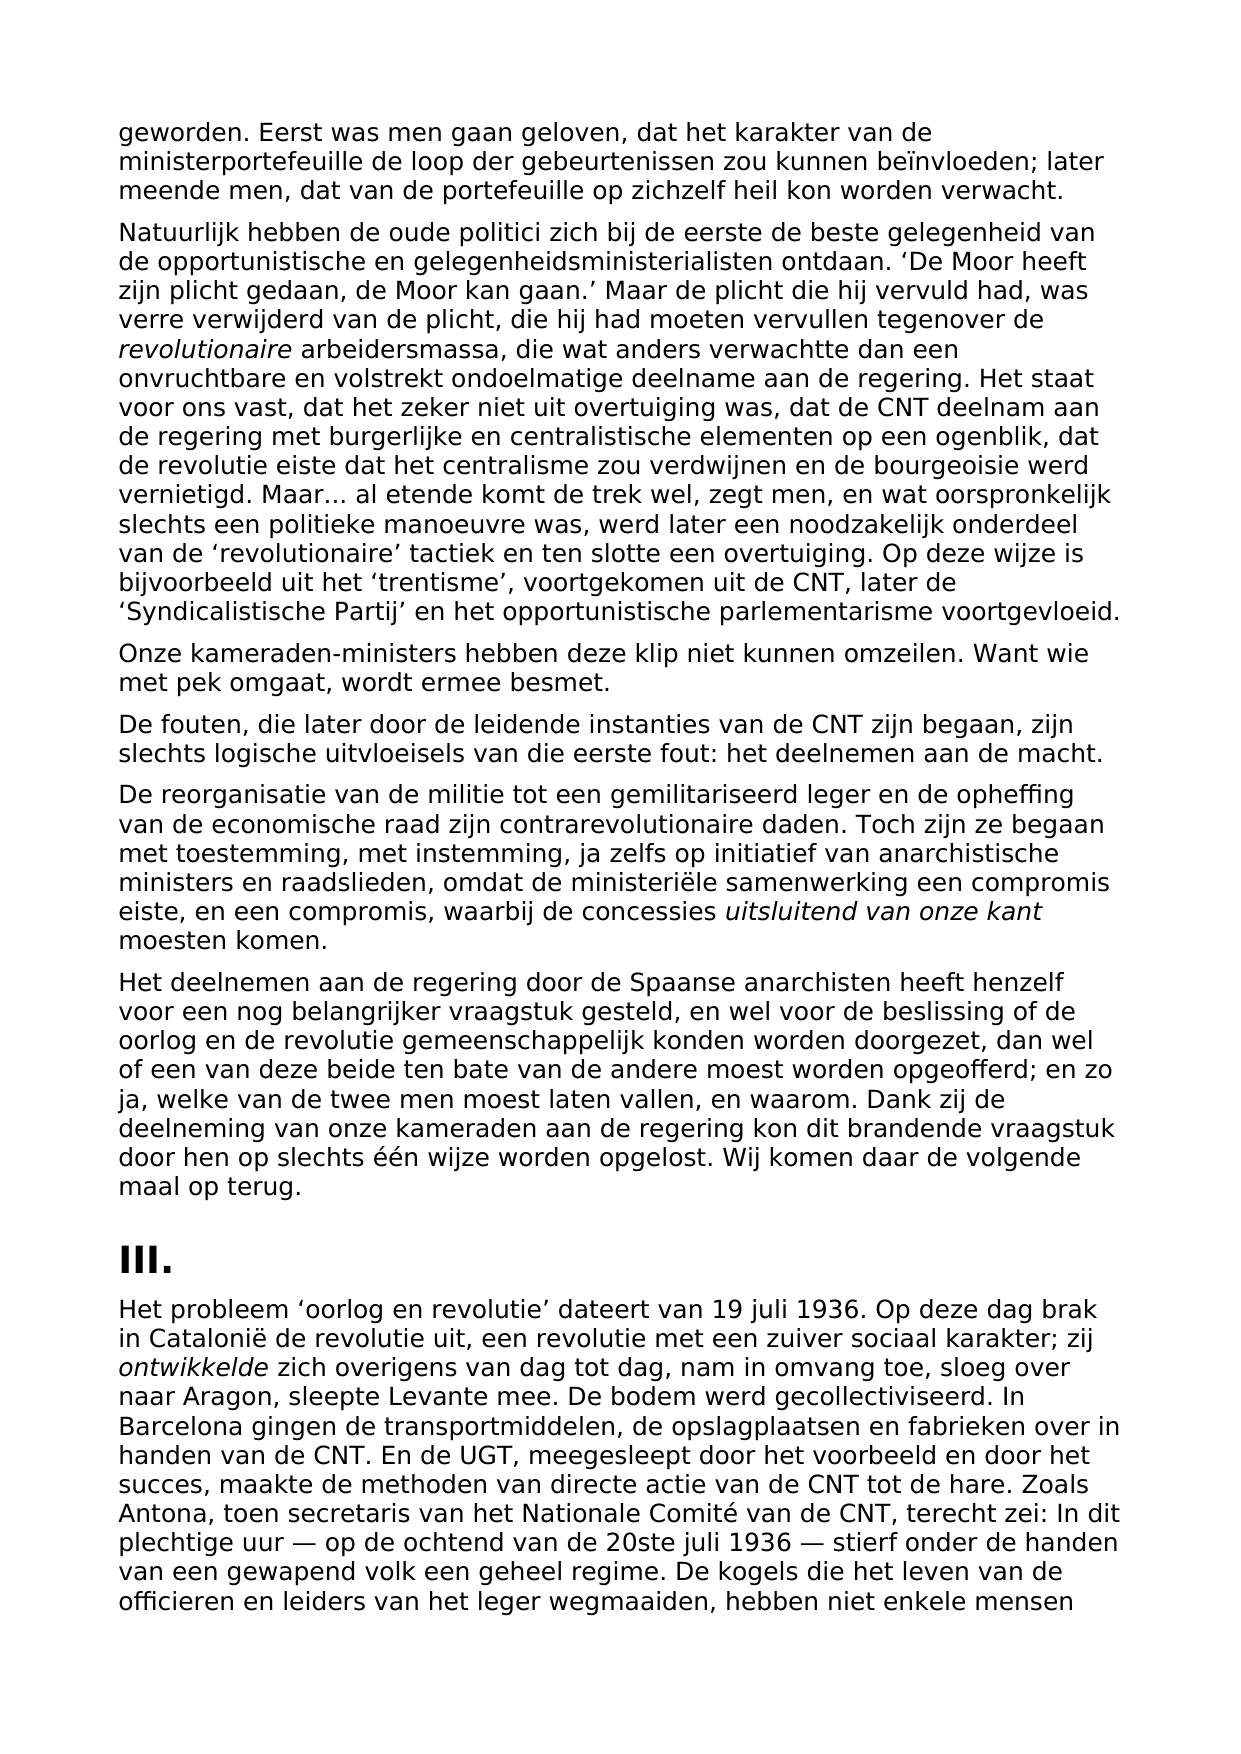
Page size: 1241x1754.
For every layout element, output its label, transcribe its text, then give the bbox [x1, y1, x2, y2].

text Het deelnemen aan de regering door de Spaanse anarchisten heeft henzelf voor een nog belangrijker vraagstuk gesteld, en wel voor de beslissing of de oorlog en de revolutie gemeenschappelijk konden worden doorgezet, dan wel of een van deze beide ten bate van de andere moest worden opgeofferd; en zo ja, welke van de twee men moest laten vallen, en waarom. Dank zij de deelneming van onze kameraden aan de regering kon dit brandende vraagstuk door hen op slechts één wijze worden opgelost. Wij komen daar de volgende maal op terug. [118, 968, 1122, 1201]
text De reorganisatie van de militie tot een gemilitariseerd leger en de opheffing van de economische raad zijn contrarevolutionaire daden. Toch zijn ze begaan met toestemming, met instemming, ja zelfs op initiatief van anarchistische ministers en raadslieden, omdat de ministeriële samenwerking een compromis eiste, en een compromis, waarbij de concessies uitsluitend van onze kant moesten komen. [118, 781, 1122, 956]
text De fouten, die later door de leidende instanties van de CNT zijn begaan, zijn slechts logische uitvloeisels van die eerste fout: het deelnemen aan de macht. [118, 710, 1122, 768]
text Onze kameraden-ministers hebben deze klip niet kunnen omzeilen. Want wie met pek omgaat, wordt ermee besmet. [118, 639, 1122, 697]
text Natuurlijk hebben de oude politici zich bij de eerste de beste gelegenheid van de opportunistische en gelegenheidsministerialisten ontdaan. ‘De Moor heeft zijn plicht gedaan, de Moor kan gaan.’ Maar de plicht die hij vervuld had, was verre verwijderd van de plicht, die hij had moeten vervullen tegenover de revolutionaire arbeidersmassa, die wat anders verwachtte dan een onvruchtbare en volstrekt ondoelmatige deelname aan de regering. Het staat voor ons vast, dat het zeker niet uit overtuiging was, dat de CNT deelnam aan de regering met burgerlijke en centralistische elementen op een ogenblik, dat de revolutie eiste dat het centralisme zou verdwijnen en de bourgeoisie werd vernietigd. Maar... al etende komt de trek wel, zegt men, en wat oorspronkelijk slechts een politieke manoeuvre was, werd later een noodzakelijk onderdeel van de ‘revolutionaire’ tactiek en ten slotte een overtuiging. Op deze wijze is bijvoorbeeld uit het ‘trentisme’, voortgekomen uit de CNT, later de ‘Syndicalistische Partij’ en het opportunistische parlementarisme voortgevloeid. [118, 218, 1122, 626]
subtitle III. [118, 1239, 1122, 1283]
text Het probleem ‘oorlog en revolutie’ dateert van 19 juli 1936. Op deze dag brak in Catalonië de revolutie uit, een revolutie met een zuiver sociaal karakter; zij ontwikkelde zich overigens van dag tot dag, nam in omvang toe, sloeg over naar Aragon, sleepte Levante mee. De bodem werd gecollectiviseerd. In Barcelona gingen de transportmiddelen, de opslagplaatsen en fabrieken over in handen van de CNT. En de UGT, meegesleept door het voorbeeld en door het succes, maakte de methoden van directe actie van de CNT tot de hare. Zoals Antona, toen secretaris van het Nationale Comité van de CNT, terecht zei: In dit plechtige uur — op de ochtend van de 20ste juli 1936 — stierf onder de handen van een gewapend volk een geheel regime. De kogels die het leven van de officieren en leiders van het leger wegmaaiden, hebben niet enkele mensen [118, 1295, 1122, 1616]
text geworden. Eerst was men gaan geloven, dat het karakter van de ministerportefeuille de loop der gebeurtenissen zou kunnen beïnvloeden; later meende men, dat van de portefeuille op zichzelf heil kon worden verwacht. [118, 118, 1122, 206]
